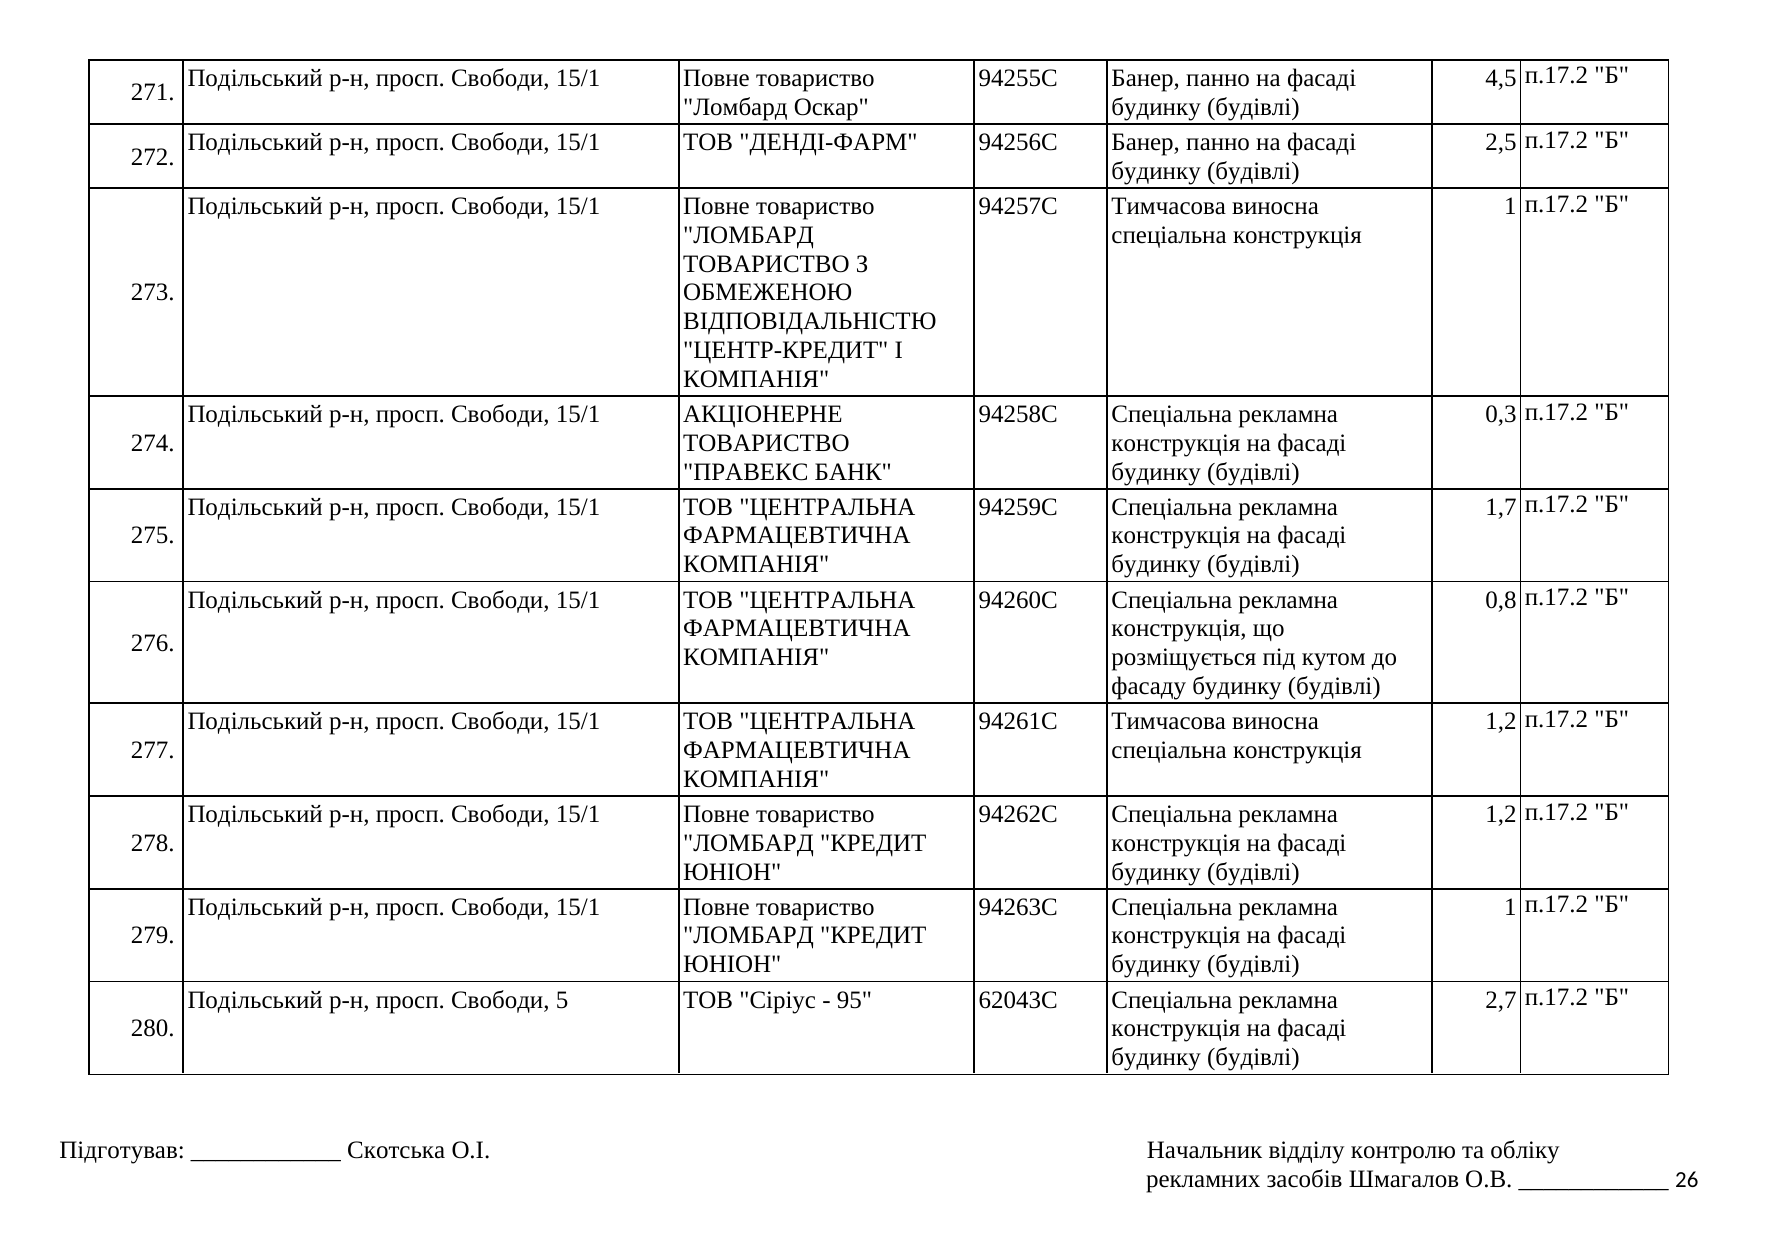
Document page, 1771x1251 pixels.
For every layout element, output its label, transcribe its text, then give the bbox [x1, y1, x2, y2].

table_cell Подільський р-н, просп. Свободи, 15/1 [184, 890, 678, 981]
table_cell 0,8 [1433, 582, 1520, 702]
table_cell [90, 704, 182, 795]
table_cell 94258С [975, 397, 1106, 488]
table_cell [90, 490, 182, 581]
table_cell п.17.2 "Б" [1521, 704, 1668, 795]
table_cell 94260С [975, 582, 1106, 702]
table_cell 1 [1433, 189, 1520, 395]
table_cell п.17.2 "Б" [1521, 490, 1668, 581]
table_cell Повне товариство "Ломбард Оскар" [680, 61, 973, 123]
table_cell п.17.2 "Б" [1521, 982, 1668, 1073]
table_cell Спеціальна рекламна конструкція на фасаді будинку (будівлі) [1108, 397, 1431, 488]
table_cell [90, 189, 182, 395]
table_cell п.17.2 "Б" [1521, 61, 1668, 123]
table_cell [90, 890, 182, 981]
table_cell Спеціальна рекламна конструкція, що розміщується під кутом до фасаду будинку (будівлі) [1108, 582, 1431, 702]
table_cell Спеціальна рекламна конструкція на фасаді будинку (будівлі) [1108, 982, 1431, 1073]
table_cell 4,5 [1433, 61, 1520, 123]
table_cell Повне товариство "ЛОМБАРД "КРЕДИТ ЮНІОН" [680, 890, 973, 981]
table_cell АКЦІОНЕРНЕ ТОВАРИСТВО "ПРАВЕКС БАНК" [680, 397, 973, 488]
table_cell ТОВ "ЦЕНТРАЛЬНА ФАРМАЦЕВТИЧНА КОМПАНІЯ" [680, 490, 973, 581]
table_cell Тимчасова виносна спеціальна конструкція [1108, 704, 1431, 795]
table_cell 94255С [975, 61, 1106, 123]
table_cell [90, 397, 182, 488]
table_cell 94257С [975, 189, 1106, 395]
table_cell 1,7 [1433, 490, 1520, 581]
table_cell 1,2 [1433, 704, 1520, 795]
table_cell Банер, панно на фасаді будинку (будівлі) [1108, 125, 1431, 187]
table_cell Подільський р-н, просп. Свободи, 15/1 [184, 582, 678, 702]
table_cell п.17.2 "Б" [1521, 797, 1668, 888]
table_cell Спеціальна рекламна конструкція на фасаді будинку (будівлі) [1108, 490, 1431, 581]
table_cell Подільський р-н, просп. Свободи, 15/1 [184, 61, 678, 123]
table_cell [90, 582, 182, 702]
table_cell 2,7 [1433, 982, 1520, 1073]
table_cell Подільський р-н, просп. Свободи, 15/1 [184, 490, 678, 581]
table_cell 0,3 [1433, 397, 1520, 488]
table_cell 1,2 [1433, 797, 1520, 888]
table_cell 2,5 [1433, 125, 1520, 187]
table_cell Подільський р-н, просп. Свободи, 15/1 [184, 397, 678, 488]
table_cell п.17.2 "Б" [1521, 189, 1668, 395]
table_cell п.17.2 "Б" [1521, 582, 1668, 702]
table_cell [90, 61, 182, 123]
table_cell Подільський р-н, просп. Свободи, 15/1 [184, 797, 678, 888]
table_cell 1 [1433, 890, 1520, 981]
table_cell Подільський р-н, просп. Свободи, 15/1 [184, 189, 678, 395]
table_cell ТОВ "ЦЕНТРАЛЬНА ФАРМАЦЕВТИЧНА КОМПАНІЯ" [680, 704, 973, 795]
table_cell 94262С [975, 797, 1106, 888]
table_cell ТОВ "ЦЕНТРАЛЬНА ФАРМАЦЕВТИЧНА КОМПАНІЯ" [680, 582, 973, 702]
table_cell [90, 125, 182, 187]
table_cell Спеціальна рекламна конструкція на фасаді будинку (будівлі) [1108, 797, 1431, 888]
table_cell Повне товариство "ЛОМБАРД ТОВАРИСТВО З ОБМЕЖЕНОЮ ВІДПОВІДАЛЬНІСТЮ "ЦЕНТР-КРЕДИТ" І КОМПАНІЯ" [680, 189, 973, 395]
table_cell 94259С [975, 490, 1106, 581]
table_cell п.17.2 "Б" [1521, 890, 1668, 981]
table_cell п.17.2 "Б" [1521, 125, 1668, 187]
table_cell Подільський р-н, просп. Свободи, 5 [184, 982, 678, 1073]
table_cell 94263С [975, 890, 1106, 981]
table_cell [90, 982, 182, 1073]
table_cell 94261С [975, 704, 1106, 795]
table_cell Тимчасова виносна спеціальна конструкція [1108, 189, 1431, 395]
table_cell Подільський р-н, просп. Свободи, 15/1 [184, 704, 678, 795]
table_cell п.17.2 "Б" [1521, 397, 1668, 488]
table_cell Спеціальна рекламна конструкція на фасаді будинку (будівлі) [1108, 890, 1431, 981]
table_cell ТОВ "ДЕНДІ-ФАРМ" [680, 125, 973, 187]
table_cell ТОВ "Сіріус - 95" [680, 982, 973, 1073]
table_cell 94256С [975, 125, 1106, 187]
table_cell Банер, панно на фасаді будинку (будівлі) [1108, 61, 1431, 123]
table_cell 62043С [975, 982, 1106, 1073]
table_cell Повне товариство "ЛОМБАРД "КРЕДИТ ЮНІОН" [680, 797, 973, 888]
table_cell Подільський р-н, просп. Свободи, 15/1 [184, 125, 678, 187]
table_cell [90, 797, 182, 888]
